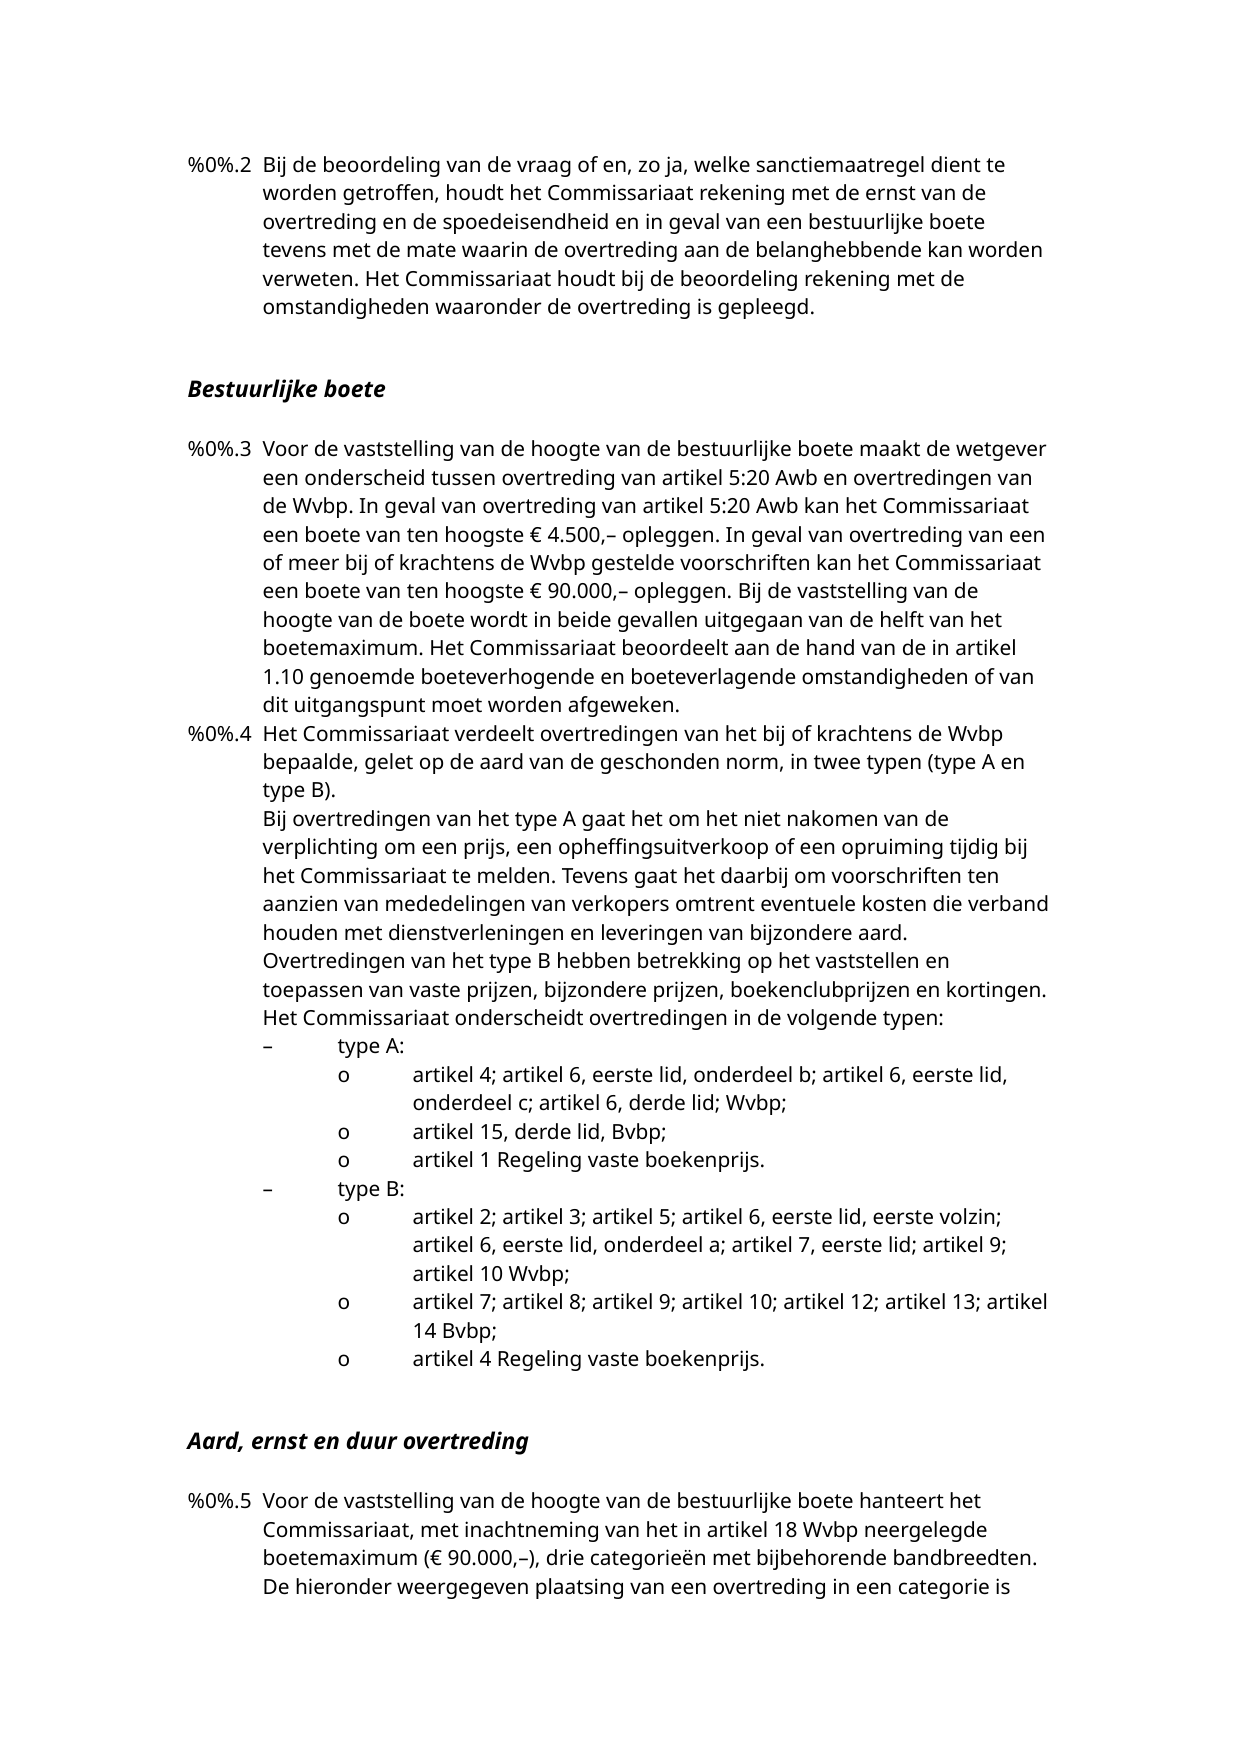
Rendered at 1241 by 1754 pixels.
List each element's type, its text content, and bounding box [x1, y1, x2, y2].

list Bij de beoordeling van de vraag of en, zo ja, welke sanctiemaatregel dient te worden getroffen, houdt het Commissariaat rekening met de ernst van de overtreding en de spoedeisendheid en in geval van een bestuurlijke boete tevens met de mate waarin de overtreding aan de belanghebbende kan worden verweten. Het Commissariaat houdt bij de beoordeling rekening met de omstandigheden waaronder de overtreding is gepleegd. [187, 150, 1053, 321]
list artikel 1 Regeling vaste boekenprijs. [337, 1145, 1053, 1174]
list artikel 15, derde lid, Bvbp; [337, 1117, 1053, 1145]
list type A: [262, 1032, 1053, 1060]
list artikel 7; artikel 8; artikel 9; artikel 10; artikel 12; artikel 13; artikel 14 Bvbp; [337, 1287, 1053, 1344]
list artikel 4 Regeling vaste boekenprijs. [337, 1344, 1053, 1373]
list Het Commissariaat onderscheidt overtredingen in de volgende typen: [187, 1003, 1053, 1032]
list type B: [262, 1174, 1053, 1202]
subtitle Aard, ernst en duur overtreding [187, 1425, 1053, 1457]
list artikel 2; artikel 3; artikel 5; artikel 6, eerste lid, eerste volzin; artikel 6, eerste lid, onderdeel a; artikel 7, eerste lid; artikel 9; artikel 10 Wvbp; [337, 1202, 1053, 1287]
subtitle Bestuurlijke boete [187, 373, 1053, 404]
list Voor de vaststelling van de hoogte van de bestuurlijke boete hanteert het Commissariaat, met inachtneming van het in artikel 18 Wvbp neergelegde boetemaximum (€ 90.000,–), drie categorieën met bijbehorende bandbreedten. De hieronder weergegeven plaatsing van een overtreding in een categorie is [187, 1487, 1053, 1600]
list Overtredingen van het type B hebben betrekking op het vaststellen en toepassen van vaste prijzen, bijzondere prijzen, boekenclubprijzen en kortingen. [187, 946, 1053, 1003]
list Het Commissariaat verdeelt overtredingen van het bij of krachtens de Wvbp bepaalde, gelet op de aard van de geschonden norm, in twee typen (type A en type B). [187, 719, 1053, 804]
list Voor de vaststelling van de hoogte van de bestuurlijke boete maakt de wetgever een onderscheid tussen overtreding van artikel 5:20 Awb en overtredingen van de Wvbp. In geval van overtreding van artikel 5:20 Awb kan het Commissariaat een boete van ten hoogste € 4.500,– opleggen. In geval van overtreding van een of meer bij of krachtens de Wvbp gestelde voorschriften kan het Commissariaat een boete van ten hoogste € 90.000,– opleggen. Bij de vaststelling van de hoogte van de boete wordt in beide gevallen uitgegaan van de helft van het boetemaximum. Het Commissariaat beoordeelt aan de hand van de in artikel 1.10 genoemde boeteverhogende en boeteverlagende omstandigheden of van dit uitgangspunt moet worden afgeweken. [187, 434, 1053, 719]
list artikel 4; artikel 6, eerste lid, onderdeel b; artikel 6, eerste lid, onderdeel c; artikel 6, derde lid; Wvbp; [337, 1060, 1053, 1117]
list Bij overtredingen van het type A gaat het om het niet nakomen van de verplichting om een prijs, een opheffingsuitverkoop of een opruiming tijdig bij het Commissariaat te melden. Tevens gaat het daarbij om voorschriften ten aanzien van mededelingen van verkopers omtrent eventuele kosten die verband houden met dienstverleningen en leveringen van bijzondere aard. [187, 804, 1053, 946]
